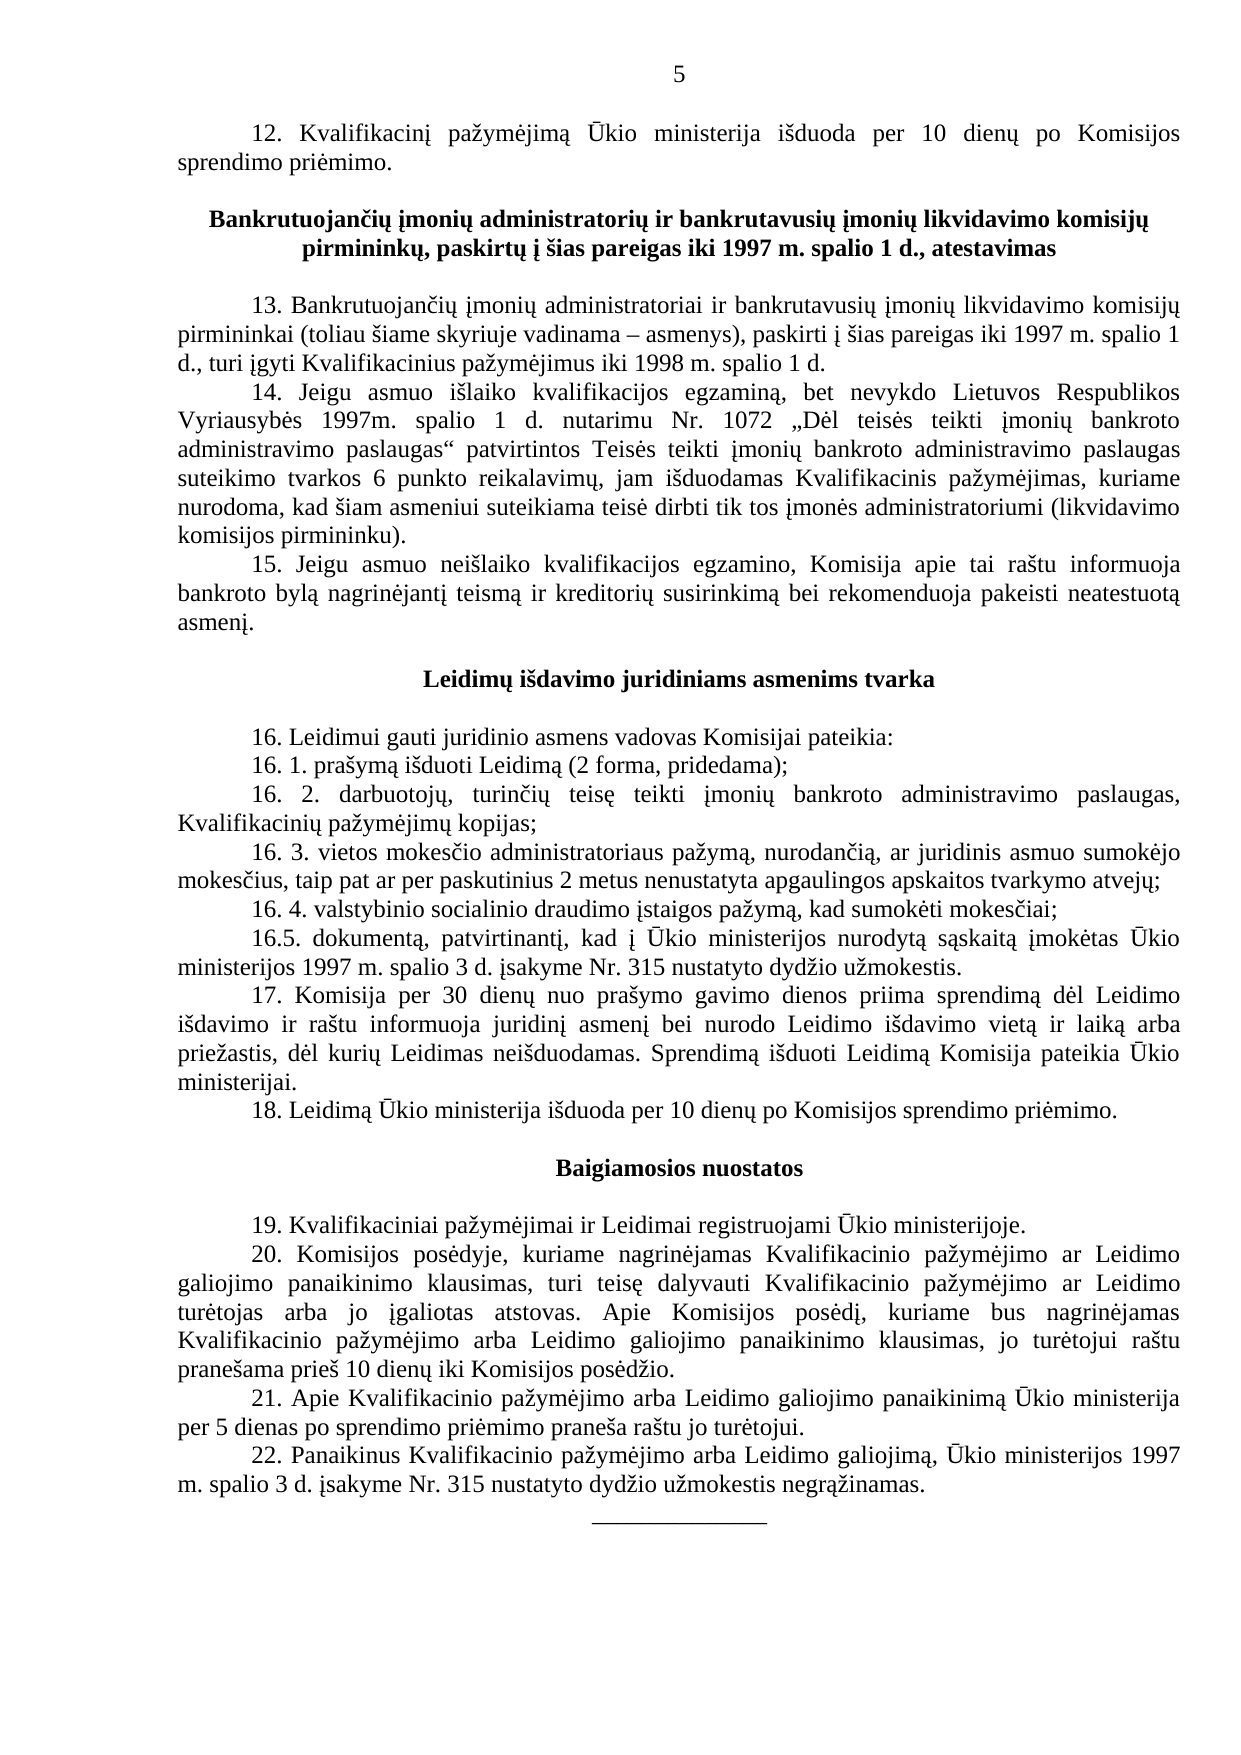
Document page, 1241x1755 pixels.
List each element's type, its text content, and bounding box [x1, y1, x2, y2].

text ______________ [177, 1498, 1181, 1527]
text 16. 2. darbuotojų, turinčių teisę teikti įmonių bankroto administravimo paslaugas, Kvalifikacinių pažymėjimų kopijas; [177, 779, 1181, 837]
text 16. 1. prašymą išduoti Leidimą (2 forma, pridedama); [177, 751, 1181, 779]
text 13. Bankrutuojančių įmonių administratoriai ir bankrutavusių įmonių likvidavimo komisijų pirmininkai (toliau šiame skyriuje vadinama – asmenys), paskirti į šias pareigas iki 1997 m. spalio 1 d., turi įgyti Kvalifikacinius pažymėjimus iki 1998 m. spalio 1 d. [177, 291, 1181, 377]
text 16. 3. vietos mokesčio administratoriaus pažymą, nurodančią, ar juridinis asmuo sumokėjo mokesčius, taip pat ar per paskutinius 2 metus nenustatyta apgaulingos apskaitos tvarkymo atvejų; [177, 837, 1181, 894]
text Bankrutuojančių įmonių administratorių ir bankrutavusių įmonių likvidavimo komisijų pirmininkų, paskirtų į šias pareigas iki 1997 m. spalio 1 d., atestavimas [177, 204, 1181, 262]
text 14. Jeigu asmuo išlaiko kvalifikacijos egzaminą, bet nevykdo Lietuvos Respublikos Vyriausybės 1997m. spalio 1 d. nutarimu Nr. 1072 „Dėl teisės teikti įmonių bankroto administravimo paslaugas“ patvirtintos Teisės teikti įmonių bankroto administravimo paslaugas suteikimo tvarkos 6 punkto reikalavimų, jam išduodamas Kvalifikacinis pažymėjimas, kuriame nurodoma, kad šiam asmeniui suteikiama teisė dirbti tik tos įmonės administratoriumi (likvidavimo komisijos pirmininku). [177, 377, 1181, 549]
text 21. Apie Kvalifikacinio pažymėjimo arba Leidimo galiojimo panaikinimą Ūkio ministerija per 5 dienas po sprendimo priėmimo praneša raštu jo turėtojui. [177, 1383, 1181, 1441]
text Leidimų išdavimo juridiniams asmenims tvarka [177, 664, 1181, 693]
text 19. Kvalifikaciniai pažymėjimai ir Leidimai registruojami Ūkio ministerijoje. [177, 1211, 1181, 1239]
text 22. Panaikinus Kvalifikacinio pažymėjimo arba Leidimo galiojimą, Ūkio ministerijos 1997 m. spalio 3 d. įsakyme Nr. 315 nustatyto dydžio užmokestis negrąžinamas. [177, 1441, 1181, 1498]
text 17. Komisija per 30 dienų nuo prašymo gavimo dienos priima sprendimą dėl Leidimo išdavimo ir raštu informuoja juridinį asmenį bei nurodo Leidimo išdavimo vietą ir laiką arba priežastis, dėl kurių Leidimas neišduodamas. Sprendimą išduoti Leidimą Komisija pateikia Ūkio ministerijai. [177, 981, 1181, 1096]
text 16. Leidimui gauti juridinio asmens vadovas Komisijai pateikia: [177, 722, 1181, 751]
text 18. Leidimą Ūkio ministerija išduoda per 10 dienų po Komisijos sprendimo priėmimo. [177, 1096, 1181, 1124]
text 20. Komisijos posėdyje, kuriame nagrinėjamas Kvalifikacinio pažymėjimo ar Leidimo galiojimo panaikinimo klausimas, turi teisę dalyvauti Kvalifikacinio pažymėjimo ar Leidimo turėtojas arba jo įgaliotas atstovas. Apie Komisijos posėdį, kuriame bus nagrinėjamas Kvalifikacinio pažymėjimo arba Leidimo galiojimo panaikinimo klausimas, jo turėtojui raštu pranešama prieš 10 dienų iki Komisijos posėdžio. [177, 1239, 1181, 1383]
text Baigiamosios nuostatos [177, 1153, 1181, 1182]
text 12. Kvalifikacinį pažymėjimą Ūkio ministerija išduoda per 10 dienų po Komisijos sprendimo priėmimo. [177, 118, 1181, 176]
text 15. Jeigu asmuo neišlaiko kvalifikacijos egzamino, Komisija apie tai raštu informuoja bankroto bylą nagrinėjantį teismą ir kreditorių susirinkimą bei rekomenduoja pakeisti neatestuotą asmenį. [177, 549, 1181, 636]
text 16.5. dokumentą, patvirtinantį, kad į Ūkio ministerijos nurodytą sąskaitą įmokėtas Ūkio ministerijos 1997 m. spalio 3 d. įsakyme Nr. 315 nustatyto dydžio užmokestis. [177, 923, 1181, 981]
text 16. 4. valstybinio socialinio draudimo įstaigos pažymą, kad sumokėti mokesčiai; [177, 894, 1181, 923]
